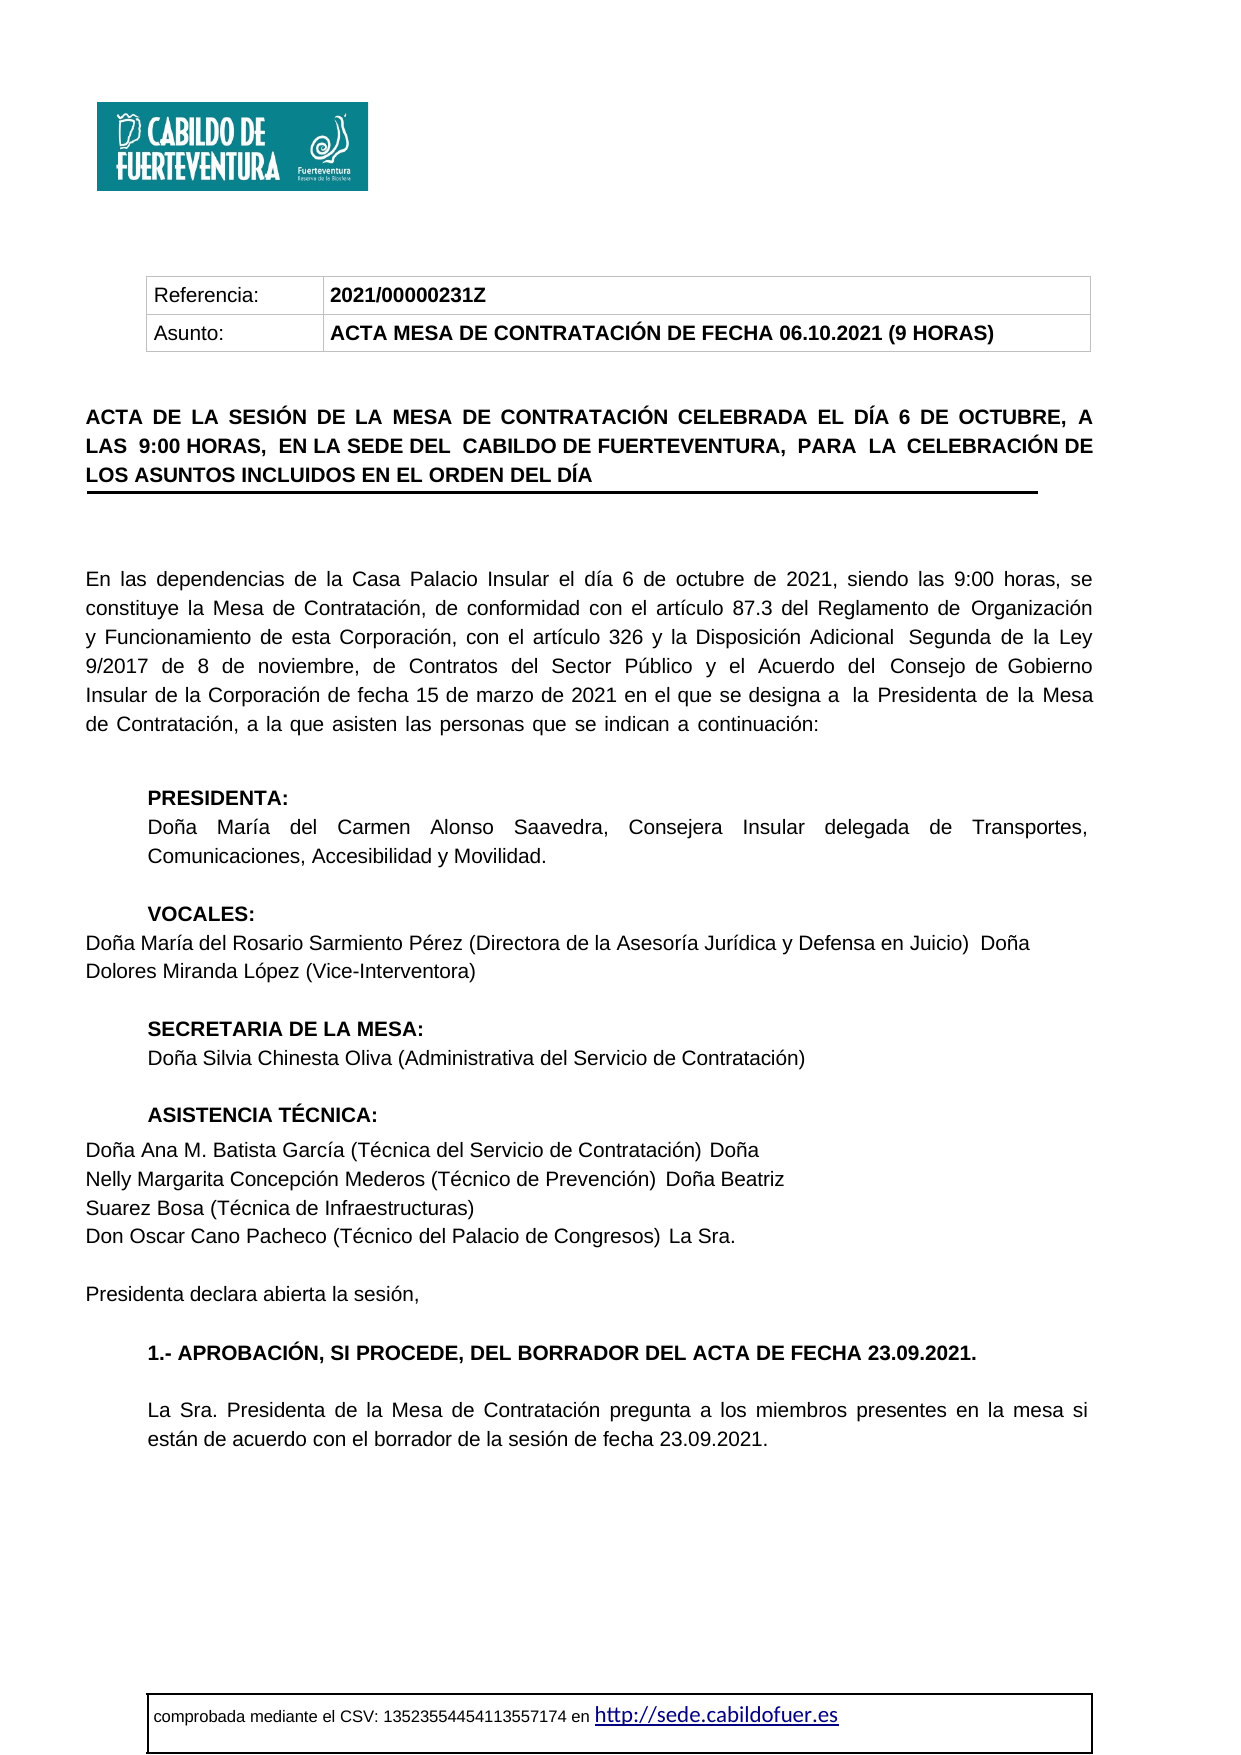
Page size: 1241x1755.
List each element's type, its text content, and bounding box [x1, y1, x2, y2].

text Don Oscar Cano Pacheco (Técnico del Palacio de Congresos) La Sra. Presidenta declara abierta la sesión, [85, 1224, 743, 1306]
subtitle VOCALES: [147, 902, 1109, 926]
table_header Referencia: [147, 277, 323, 313]
subtitle 1.- APROBACIÓN, SI PROCEDE, DEL BORRADOR DEL ACTA DE FECHA 23.09.2021. [147, 1341, 1109, 1364]
text Doña Ana M. Batista García (Técnica del Servicio de Contratación) Doña Nelly Margarita Concepción Mederos (Técnico de Prevención) Doña Beatriz Suarez Bosa (Técnica de Infraestructuras) [85, 1138, 810, 1219]
text Doña Silvia Chinesta Oliva (Administrativa del Servicio de Contratación) [147, 1046, 1109, 1069]
subtitle SECRETARIA DE LA MESA: [147, 1017, 1109, 1041]
text Doña María del Carmen Alonso Saavedra, Consejera Insular delegada de Transportes, Comunicaciones, Accesibilidad y Movilidad. [147, 815, 1109, 868]
text En las dependencias de la Casa Palacio Insular el día 6 de octubre de 2021, siendo las 9:00 horas, se constituye la Mesa de Contratación, de conformidad con el artículo 87.3 del Reglamento de Organización y Funcionamiento de esta Corporación, con el artículo 326 y la Disposición Adicional Segunda de la Ley 9/2017 de 8 de noviembre, de Contratos del Sector Público y el Acuerdo del Consejo de Gobierno Insular de la Corporación de fecha 15 de marzo de 2021 en el que se designa a la Presidenta de la Mesa de Contratación, a la que asisten las personas que se indican a continuación: [85, 567, 1093, 736]
text La Sra. Presidenta de la Mesa de Contratación pregunta a los miembros presentes en la mesa si están de acuerdo con el borrador de la sesión de fecha 23.09.2021. [147, 1398, 1109, 1451]
subtitle ASISTENCIA TÉCNICA: [147, 1103, 1109, 1127]
table_cell ACTA MESA DE CONTRATACIÓN DE FECHA 06.10.2021 (9 HORAS) [324, 315, 1090, 351]
subtitle ACTA DE LA SESIÓN DE LA MESA DE CONTRATACIÓN CELEBRADA EL DÍA 6 DE OCTUBRE, A LAS 9:00 HORAS, EN LA SEDE DEL CABILDO DE FUERTEVENTURA, PARA LA CELEBRACIÓN DE LOS ASUNTOS INCLUIDOS EN EL ORDEN DEL DÍA [85, 405, 1093, 487]
subtitle PRESIDENTA: [147, 786, 1109, 810]
text Doña María del Rosario Sarmiento Pérez (Directora de la Asesoría Jurídica y Defensa en Juicio) Doña Dolores Miranda López (Vice-Interventora) [85, 930, 1079, 983]
table_header 2021/00000231Z [324, 277, 1090, 313]
table_cell Asunto: [147, 315, 323, 351]
